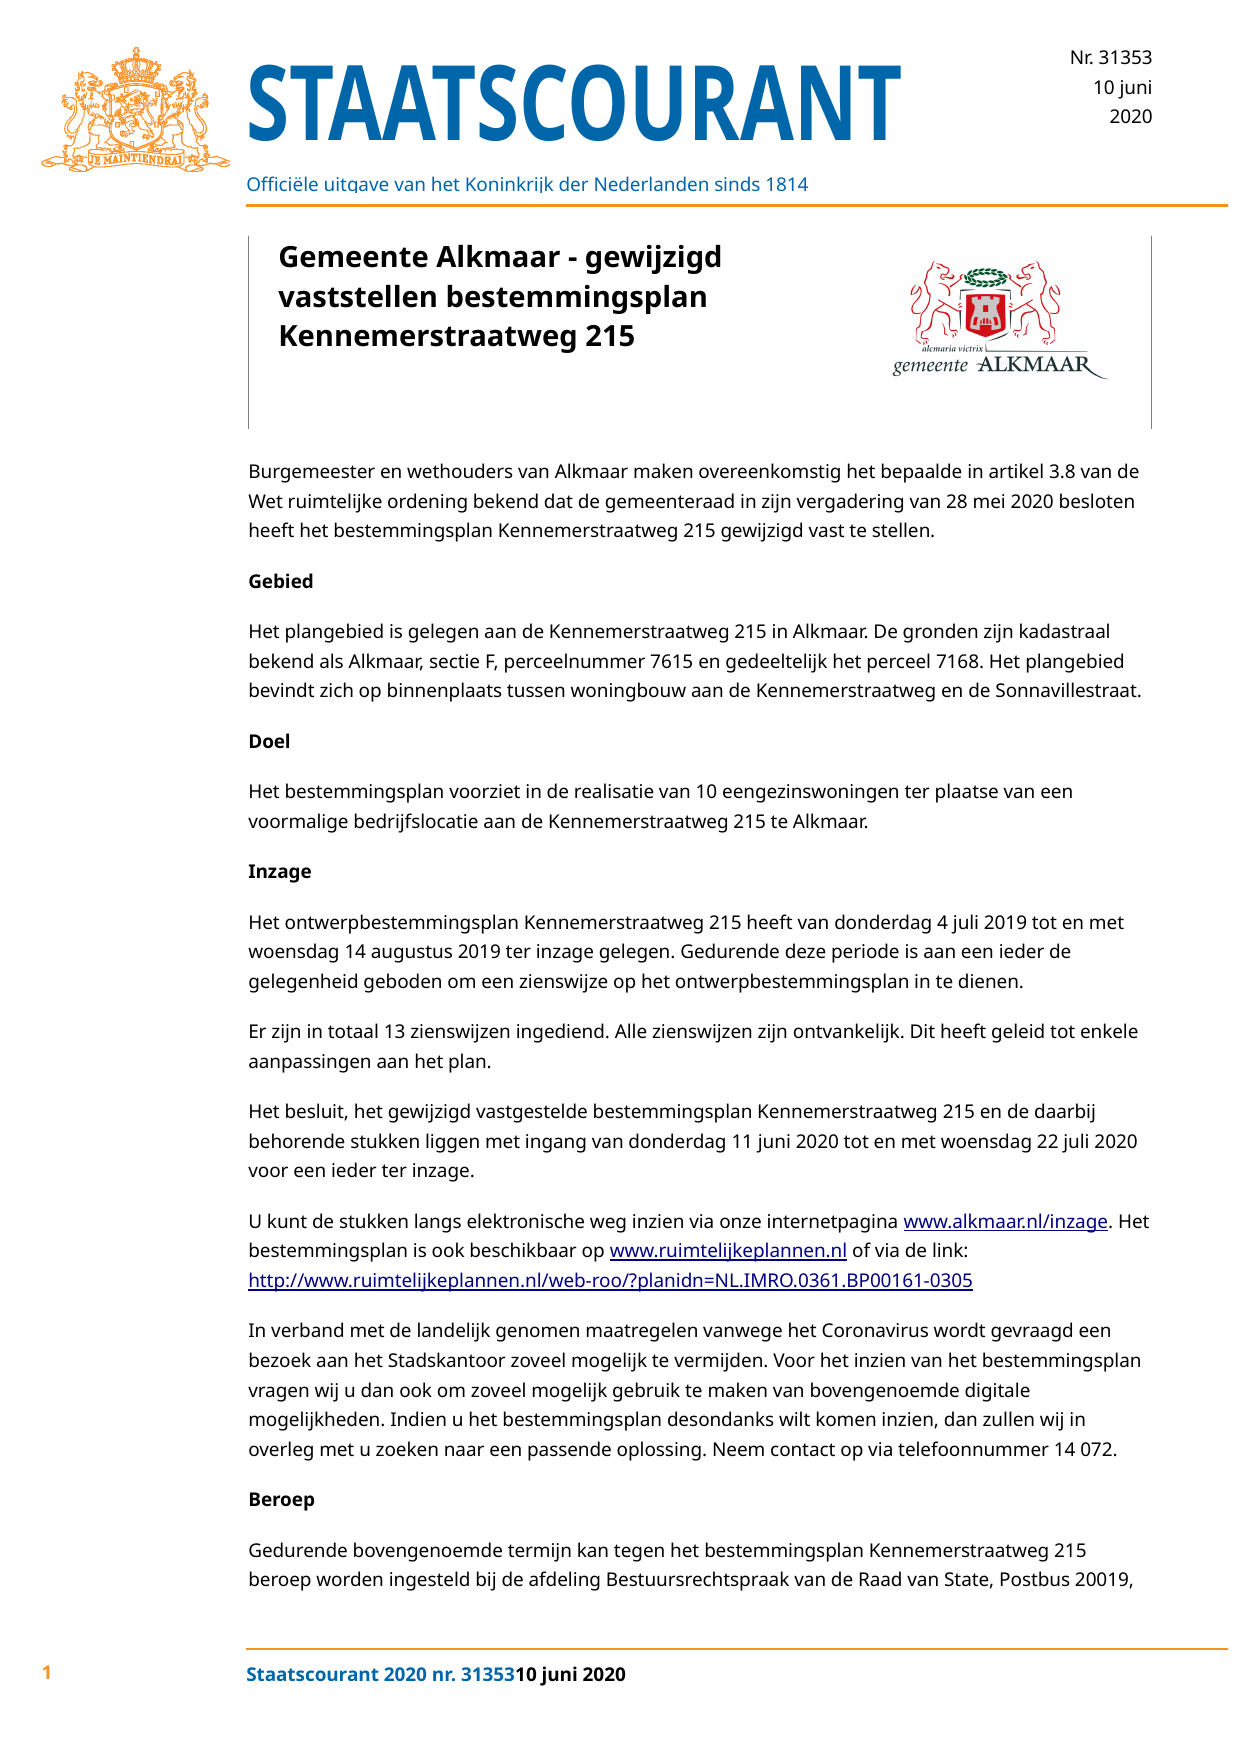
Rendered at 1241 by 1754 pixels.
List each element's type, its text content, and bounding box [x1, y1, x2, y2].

text Het bestemmingsplan voorziet in de realisatie van 10 eengezinswoningen ter plaatse van een voormalige bedrijfslocatie aan de Kennemerstraatweg 215 te Alkmaar. [248, 778, 1152, 834]
text Inzage [248, 858, 1152, 884]
text In verband met de landelijk genomen maatregelen vanwege het Coronavirus wordt gevraagd een bezoek aan het Stadskantoor zoveel mogelijk te vermijden. Voor het inzien van het bestemmingsplan vragen wij u dan ook om zoveel mogelijk gebruik te maken van bovengenoemde digitale mogelijkheden. Indien u het bestemmingsplan desondanks wilt komen inzien, dan zullen wij in overleg met u zoeken naar een passende oplossing. Neem contact op via telefoonnummer 14 072. [248, 1318, 1152, 1462]
text Burgemeester en wethouders van Alkmaar maken overeenkomstig het bepaalde in artikel 3.8 van de Wet ruimtelijke ordening bekend dat de gemeenteraad in zijn vergadering van 28 mei 2020 besloten heeft het bestemmingsplan Kennemerstraatweg 215 gewijzigd vast te stellen. [248, 458, 1152, 543]
text Het ontwerpbestemmingsplan Kennemerstraatweg 215 heeft van donderdag 4 juli 2019 tot en met woensdag 14 augustus 2019 ter inzage gelegen. Gedurende deze periode is aan een ieder de gelegenheid geboden om een zienswijze op het ontwerpbestemmingsplan in te dienen. [248, 909, 1152, 994]
picture [882, 236, 1119, 404]
table_header [850, 236, 1151, 429]
table_header Gemeente Alkmaar - gewijzigd vaststellen bestemmingsplan Kennemerstraatweg 215 [249, 236, 850, 429]
text Het besluit, het gewijzigd vastgestelde bestemmingsplan Kennemerstraatweg 215 en de daarbij behorende stukken liggen met ingang van donderdag 11 juni 2020 tot en met woensdag 22 juli 2020 voor een ieder ter inzage. [248, 1098, 1152, 1183]
text Gedurende bovengenoemde termijn kan tegen het bestemmingsplan Kennemerstraatweg 215 beroep worden ingesteld bij de afdeling Bestuursrechtspraak van de Raad van State, Postbus 20019, [248, 1537, 1152, 1592]
text Gebied [248, 568, 1152, 594]
picture [41, 47, 231, 172]
text Het plangebied is gelegen aan de Kennemerstraatweg 215 in Alkmaar. De gronden zijn kadastraal bekend als Alkmaar, sectie F, perceelnummer 7615 en gedeeltelijk het perceel 7168. Het plangebied bevindt zich op binnenplaats tussen woningbouw aan de Kennemerstraatweg en de Sonnavillestraat. [248, 618, 1152, 703]
text U kunt de stukken langs elektronische weg inzien via onze internetpagina www.alkmaar.nl/inzage. Het bestemmingsplan is ook beschikbaar op www.ruimtelijkeplannen.nl of via de link: http://www.ruimtelijkeplannen.nl/web-roo/?planidn=NL.IMRO.0361.BP00161-0305 [248, 1208, 1152, 1293]
text Doel [248, 728, 1152, 754]
text Er zijn in totaal 13 zienswijzen ingediend. Alle zienswijzen zijn ontvankelijk. Dit heeft geleid tot enkele aanpassingen aan het plan. [248, 1018, 1152, 1074]
text Beroep [248, 1486, 1152, 1512]
